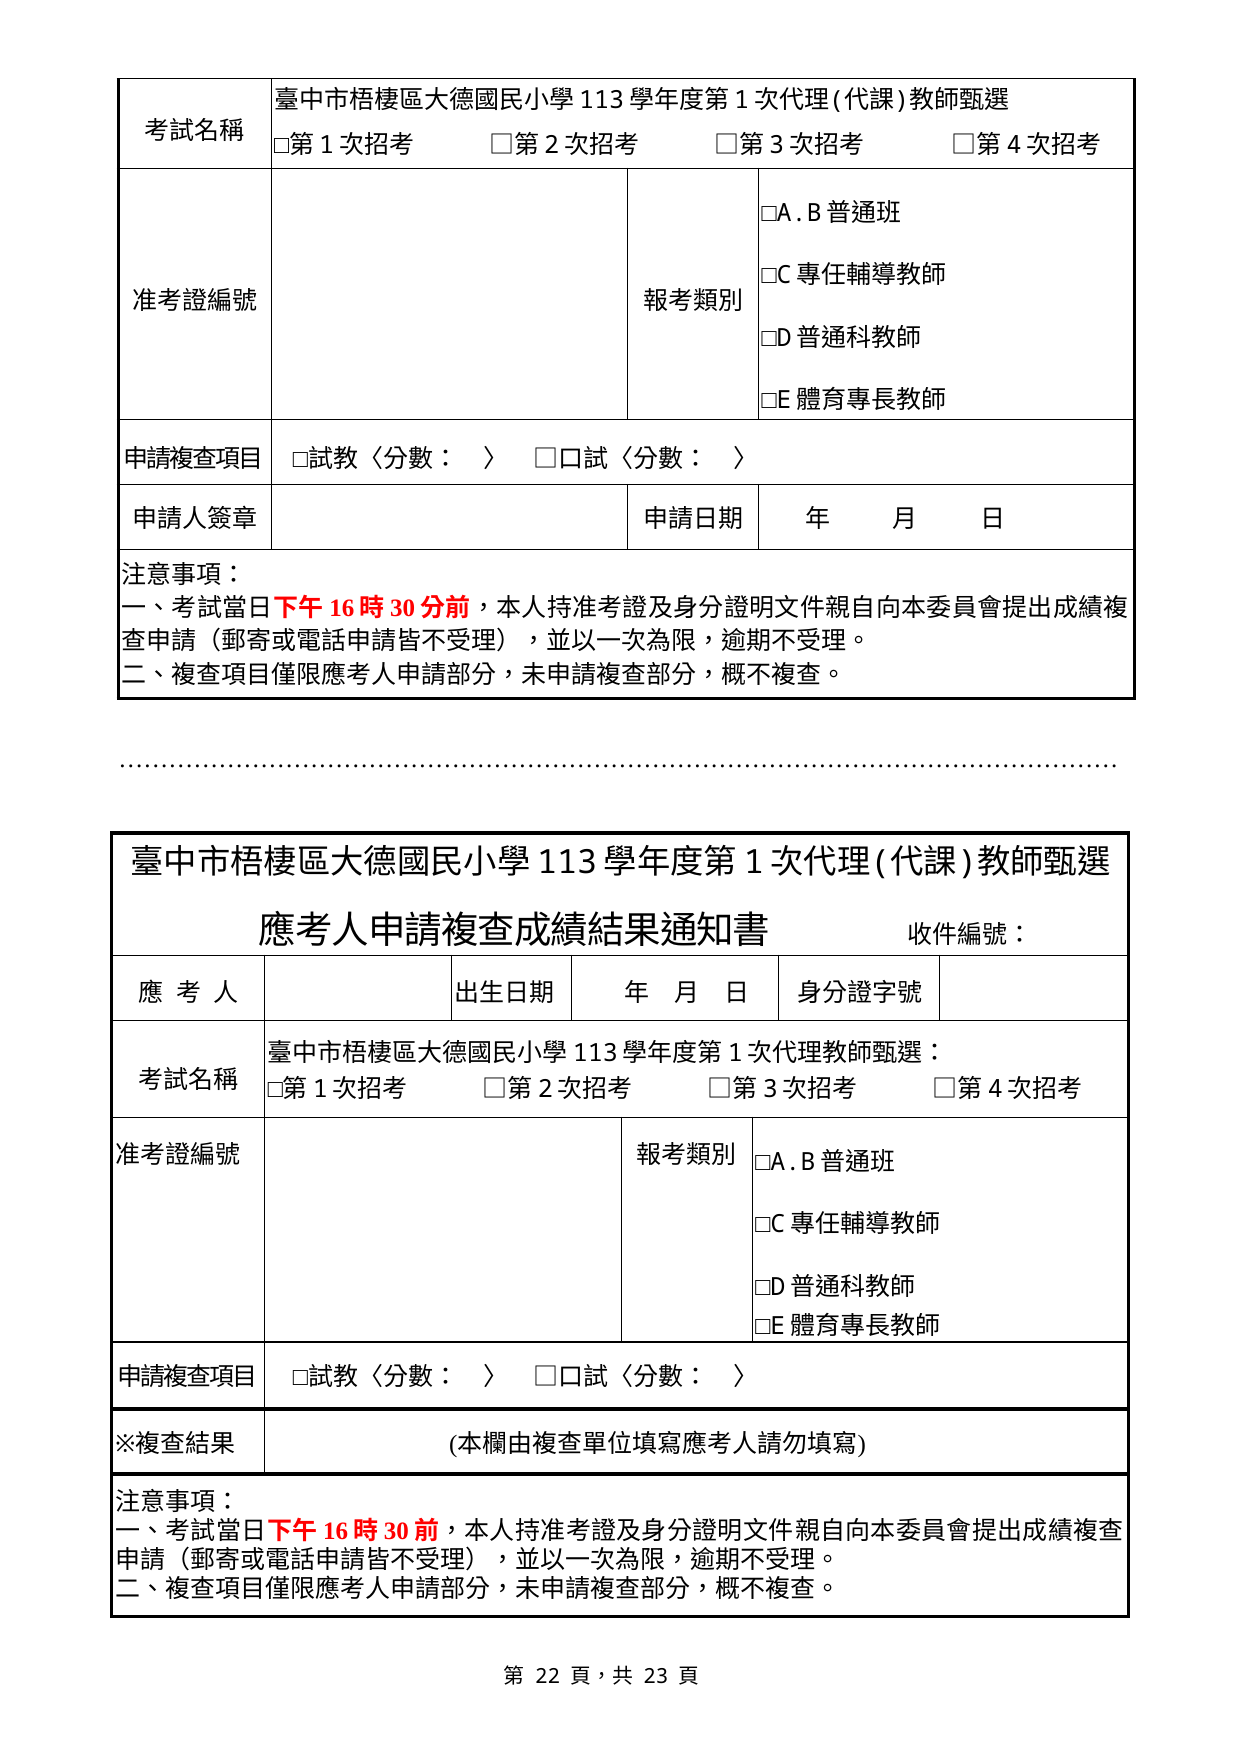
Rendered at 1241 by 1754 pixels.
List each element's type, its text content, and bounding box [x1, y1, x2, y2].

table_cell □試教〈分數： 〉 □口試〈分數： 〉 [272, 420, 1133, 484]
table_cell 准考證編號 [113, 1118, 264, 1341]
table_cell □A.B普通班 □C專任輔導教師 □D普通科教師 □E體育專長教師 [753, 1118, 1127, 1341]
table_cell [272, 169, 627, 419]
table_cell 申請日期 [628, 485, 758, 549]
table_cell 臺中市梧棲區大德國民小學113學年度第1次代理(代課)教師甄選 □第1次招考 □第2次招考 □第3次招考 □第4次招考 [272, 79, 1133, 168]
table_cell 注意事項： 一、考試當日下午16時30前，本人持准考證及身分證明文件親自向本委員會提出成績複查申請（郵寄或電話申請皆不受理），並以一次為限，逾期不受理。 二、複查項目僅限應考人申請部分，未申請複查部分，概不複查。 [113, 1476, 1127, 1615]
table_cell 報考類別 [622, 1118, 752, 1341]
table_cell 注意事項： 一、考試當日下午16時30分前，本人持准考證及身分證明文件親自向本委員會提出成績複查申請（郵寄或電話申請皆不受理），並以一次為限，逾期不受理。 二、複查項目僅限應考人申請部分，未申請複查部分，概不複查。 [120, 550, 1133, 697]
table_header 臺中市梧棲區大德國民小學113學年度第1次代理(代課)教師甄選 應考人申請複查成績結果通知書 收件編號： [113, 835, 1127, 954]
table_cell 申請複查項目 [120, 420, 271, 484]
table_cell [940, 956, 1127, 1019]
table_cell 年 月 日 [759, 485, 1133, 549]
table_cell 臺中市梧棲區大德國民小學113學年度第1次代理教師甄選： □第1次招考 □第2次招考 □第3次招考 □第4次招考 [265, 1021, 1127, 1117]
table_cell [265, 956, 451, 1019]
table_cell [265, 1118, 621, 1341]
table_cell 申請人簽章 [120, 485, 271, 549]
table_cell 考試名稱 [113, 1021, 264, 1117]
table_cell 應 考 人 [113, 956, 264, 1019]
table_cell 申請複查項目 [113, 1343, 264, 1406]
table_cell 准考證編號 [120, 169, 271, 419]
table_cell □試教〈分數： 〉 □口試〈分數： 〉 [265, 1343, 1127, 1406]
table_cell □A.B普通班 □C專任輔導教師 □D普通科教師 □E體育專長教師 [759, 169, 1133, 419]
table_cell ※複查結果 [113, 1411, 264, 1471]
table_cell 年 月 日 [572, 956, 778, 1019]
table_cell [272, 485, 627, 549]
table_cell 報考類別 [628, 169, 758, 419]
table_cell 身分證字號 [779, 956, 939, 1019]
table_cell (本欄由複查單位填寫應考人請勿填寫) [265, 1411, 1127, 1471]
text ………………………………………………………………………………………………………… [118, 717, 1122, 779]
table_cell 考試名稱 [120, 79, 271, 168]
table_cell 出生日期 [452, 956, 571, 1019]
